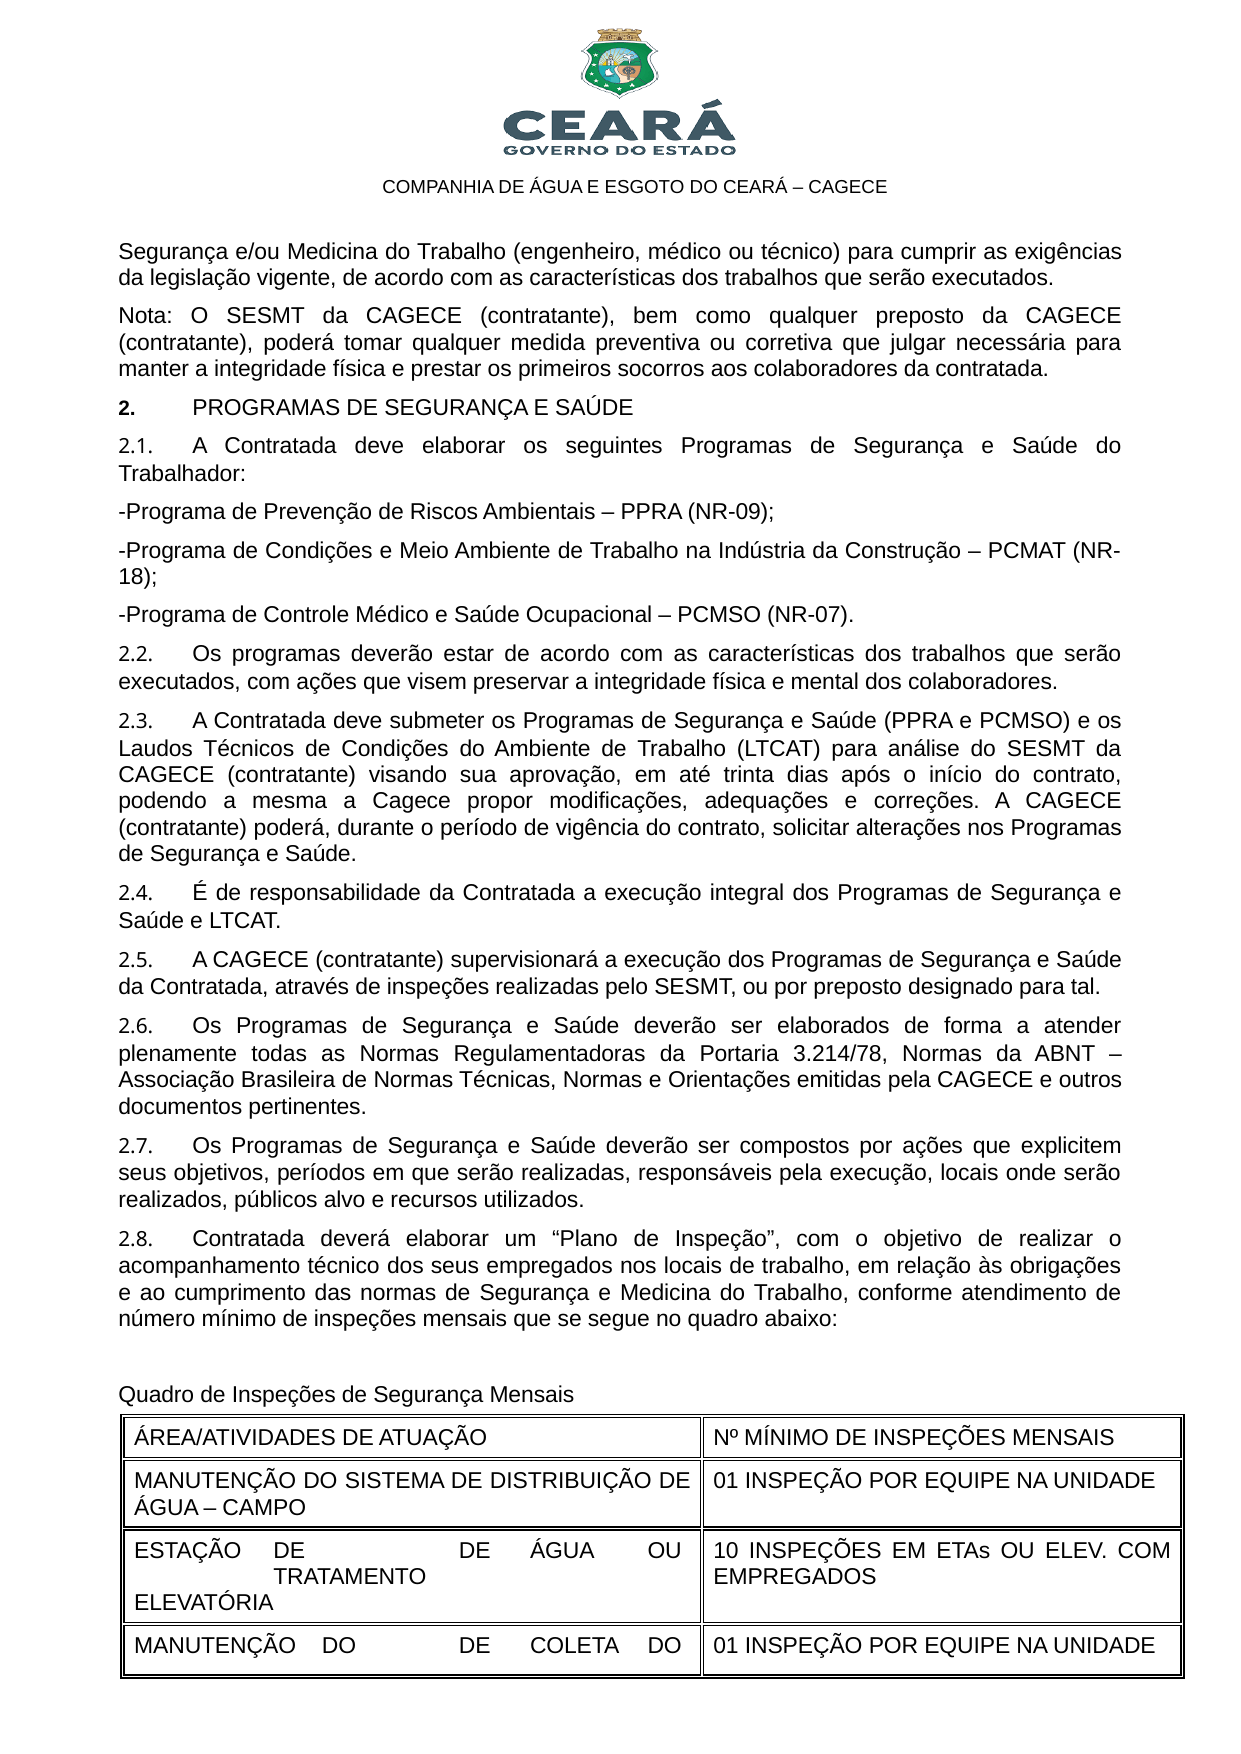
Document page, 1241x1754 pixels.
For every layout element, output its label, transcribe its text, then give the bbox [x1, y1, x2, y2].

table_cell MANUTENÇÃO DO [125, 1626, 447, 1674]
table_cell DO [636, 1626, 700, 1674]
table_header ÁREA/ATIVIDADES DE ATUAÇÃO [125, 1418, 700, 1457]
list É de responsabilidade da Contratada a execução integral dos Programas de Segurança e Saúde e LTCAT. [118, 878, 1122, 933]
list Contratada deverá elaborar um “Plano de Inspeção”, com o objetivo de realizar o acompanhamento técnico dos seus empregados nos locais de trabalho, em relação às obrigações e ao cumprimento das normas de Segurança e Medicina do Trabalho, conforme atendimento de número mínimo de inspeções mensais que se segue no quadro abaixo: [118, 1224, 1122, 1331]
table_cell MANUTENÇÃO DO SISTEMA DE DISTRIBUIÇÃO DE ÁGUA – CAMPO [125, 1461, 700, 1526]
list A CAGECE (contratante) supervisionará a execução dos Programas de Segurança e Saúde da Contratada, através de inspeções realizadas pelo SESMT, ou por preposto designado para tal. [118, 945, 1122, 999]
table_cell DE [448, 1626, 518, 1674]
list Os programas deverão estar de acordo com as características dos trabalhos que serão executados, com ações que visem preservar a integridade física e mental dos colaboradores. [118, 639, 1122, 694]
table_header Nº MÍNIMO DE INSPEÇÕES MENSAIS [704, 1418, 1180, 1457]
table_cell ÁGUA [519, 1531, 636, 1622]
text Nota: O SESMT da CAGECE (contratante), bem como qualquer preposto da CAGECE (contratante), poderá tomar qualquer medida preventiva ou corretiva que julgar necessária para manter a integridade física e prestar os primeiros socorros aos colaboradores da contratada. [118, 302, 1122, 382]
text -Programa de Controle Médico e Saúde Ocupacional – PCMSO (NR-07). [118, 601, 1122, 627]
list Os Programas de Segurança e Saúde deverão ser compostos por ações que explicitem seus objetivos, períodos em que serão realizadas, responsáveis pela execução, locais onde serão realizados, públicos alvo e recursos utilizados. [118, 1131, 1122, 1212]
list Os Programas de Segurança e Saúde deverão ser elaborados de forma a atender plenamente todas as Normas Regulamentadoras da Portaria 3.214/78, Normas da ABNT – Associação Brasileira de Normas Técnicas, Normas e Orientações emitidas pela CAGECE e outros documentos pertinentes. [118, 1011, 1122, 1119]
table_cell ESTAÇÃO DE TRATAMENTO ELEVATÓRIA [125, 1531, 447, 1622]
list A Contratada deve elaborar os seguintes Programas de Segurança e Saúde do Trabalhador: [118, 432, 1122, 486]
list A Contratada deve submeter os Programas de Segurança e Saúde (PPRA e PCMSO) e os Laudos Técnicos de Condições do Ambiente de Trabalho (LTCAT) para análise do SESMT da CAGECE (contratante) visando sua aprovação, em até trinta dias após o início do contrato, podendo a mesma a Cagece propor modificações, adequações e correções. A CAGECE (contratante) poderá, durante o período de vigência do contrato, solicitar alterações nos Programas de Segurança e Saúde. [118, 706, 1122, 866]
table_cell OU [636, 1531, 700, 1622]
text -Programa de Prevenção de Riscos Ambientais – PPRA (NR-09); [118, 498, 1122, 525]
text -Programa de Condições e Meio Ambiente de Trabalho na Indústria da Construção – PCMAT (NR- 18); [118, 537, 1122, 589]
list Nos casos em que a Contratada não for legalmente obrigada a manter profissional especializado conforme o Quadro II, deverá a mesma designar ou contratar um profissional de Segurança e/ou Medicina do Trabalho (engenheiro, médico ou técnico) para cumprir as exigências da legislação vigente, de acordo com as características dos trabalhos que serão executados. [118, 238, 1122, 291]
text Quadro de Inspeções de Segurança Mensais [118, 1381, 1122, 1408]
table_cell DE [448, 1531, 518, 1622]
table_cell 10 INSPEÇÕES EM ETAs OU ELEV. COM EMPREGADOS [704, 1531, 1180, 1622]
picture [482, 24, 758, 159]
table_cell COLETA [519, 1626, 636, 1674]
list PROGRAMAS DE SEGURANÇA E SAÚDE [118, 393, 1122, 420]
table_cell 01 INSPEÇÃO POR EQUIPE NA UNIDADE [704, 1461, 1180, 1526]
table_cell 01 INSPEÇÃO POR EQUIPE NA UNIDADE [704, 1626, 1180, 1674]
